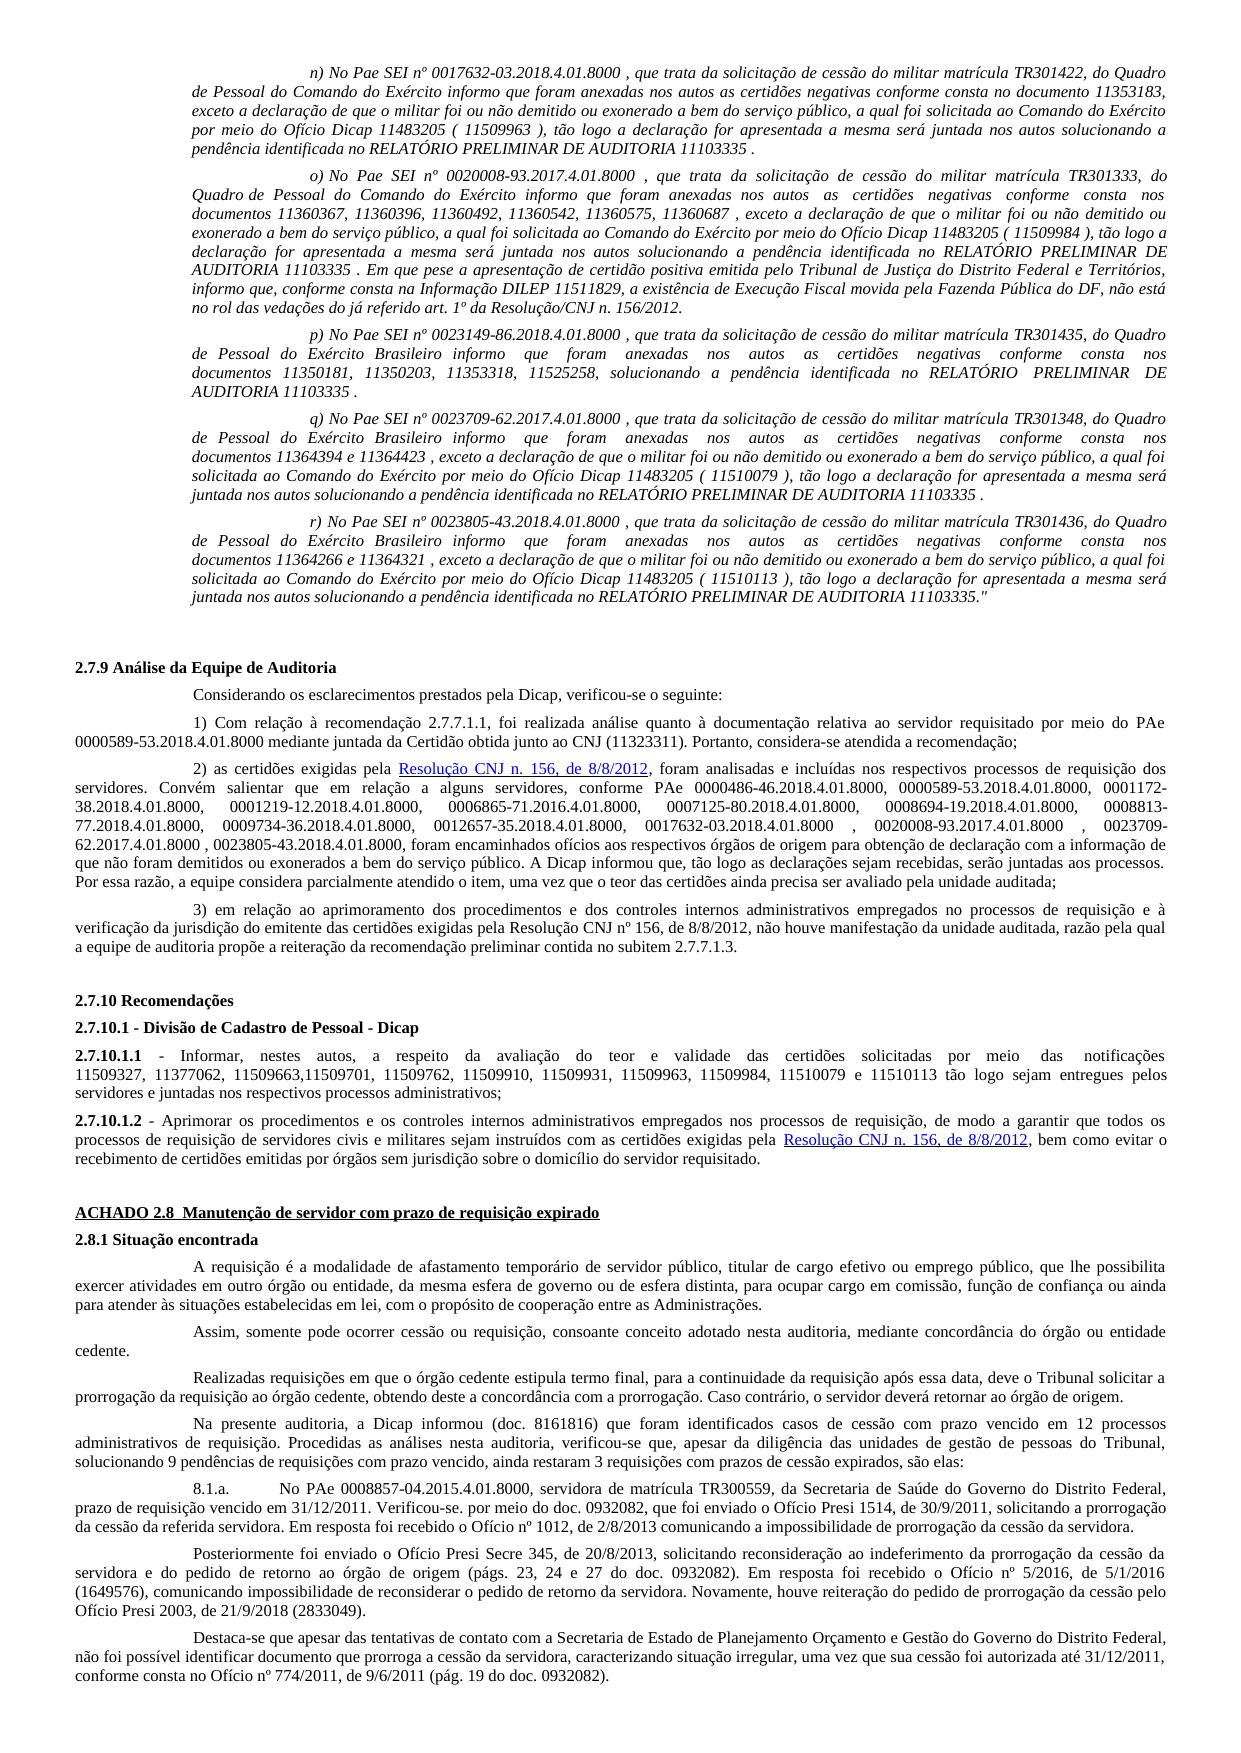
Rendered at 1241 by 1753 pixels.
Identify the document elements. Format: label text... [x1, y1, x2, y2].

list No Pae SEI nº 0017632-03.2018.4.01.8000 , que trata da solicitação de cessão do militar matrícula TR301422, do Quadro de Pessoal do Comando do Exército informo que foram anexadas nos autos as certidões negativas conforme consta no documento 11353183, exceto a declaração de que o militar foi ou não demitido ou exonerado a bem do serviço público, a qual foi solicitada ao Comando do Exército por meio do Ofício Dicap 11483205 ( 11509963 ), tão logo a declaração for apresentada a mesma será juntada nos autos solucionando a pendência identificada no RELATÓRIO PRELIMINAR DE AUDITORIA 11103335 . [192, 63, 1167, 158]
text Posteriormente foi enviado o Ofício Presi Secre 345, de 20/8/2013, solicitando reconsideração ao indeferimento da prorrogação da cessão da servidora e do pedido de retorno ao órgão de origem (págs. 23, 24 e 27 do doc. 0932082). Em resposta foi recebido o Ofício nº 5/2016, de 5/1/2016 (1649576), comunicando impossibilidade de reconsiderar o pedido de retorno da servidora. Novamente, houve reiteração do pedido de prorrogação da cessão pelo Ofício Presi 2003, de 21/9/2018 (2833049). [75, 1544, 1167, 1620]
text cedente. [75, 1341, 1196, 1360]
list as certidões exigidas pela Resolução CNJ n. 156, de 8/8/2012, foram analisadas e incluídas nos respectivos processos de requisição dos servidores. Convém salientar que em relação a alguns servidores, conforme PAe 0000486-46.2018.4.01.8000, 0000589-53.2018.4.01.8000, 0001172- 38.2018.4.01.8000, 0001219-12.2018.4.01.8000, 0006865-71.2016.4.01.8000, 0007125-80.2018.4.01.8000, 0008694-19.2018.4.01.8000, 0008813- 77.2018.4.01.8000, 0009734-36.2018.4.01.8000, 0012657-35.2018.4.01.8000, 0017632-03.2018.4.01.8000 , 0020008-93.2017.4.01.8000 , 0023709- 62.2017.4.01.8000 , 0023805-43.2018.4.01.8000, foram encaminhados ofícios aos respectivos órgãos de origem para obtenção de declaração com a informação de que não foram demitidos ou exonerados a bem do serviço público. A Dicap informou que, tão logo as declarações sejam recebidas, serão juntadas aos processos. Por essa razão, a equipe considera parcialmente atendido o item, uma vez que o teor das certidões ainda precisa ser avaliado pela unidade auditada; [75, 759, 1167, 891]
list No Pae SEI nº 0020008-93.2017.4.01.8000 , que trata da solicitação de cessão do militar matrícula TR301333, do Quadro de Pessoal do Comando do Exército informo que foram anexadas nos autos as certidões negativas conforme consta nos documentos 11360367, 11360396, 11360492, 11360542, 11360575, 11360687 , exceto a declaração de que o militar foi ou não demitido ou exonerado a bem do serviço público, a qual foi solicitada ao Comando do Exército por meio do Ofício Dicap 11483205 ( 11509984 ), tão logo a declaração for apresentada a mesma será juntada nos autos solucionando a pendência identificada no RELATÓRIO PRELIMINAR DE AUDITORIA 11103335 . Em que pese a apresentação de certidão positiva emitida pelo Tribunal de Justiça do Distrito Federal e Territórios, informo que, conforme consta na Informação DILEP 11511829, a existência de Execução Fiscal movida pela Fazenda Pública do DF, não está no rol das vedações do já referido art. 1º da Resolução/CNJ n. 156/2012. [192, 166, 1167, 317]
subtitle Análise da Equipe de Auditoria [75, 658, 1196, 677]
list - Informar, nestes autos, a respeito da avaliação do teor e validade das certidões solicitadas por meio das notificações 11509327, 11377062, 11509663,11509701, 11509762, 11509910, 11509931, 11509963, 11509984, 11510079 e 11510113 tão logo sejam entregues pelos servidores e juntadas nos respectivos processos administrativos; [75, 1046, 1167, 1102]
text Considerando os esclarecimentos prestados pela Dicap, verificou-se o seguinte: [193, 685, 1196, 704]
subtitle ACHADO 2.8 Manutenção de servidor com prazo de requisição expirado [75, 1203, 1196, 1222]
text Destaca-se que apesar das tentativas de contato com a Secretaria de Estado de Planejamento Orçamento e Gestão do Governo do Distrito Federal, não foi possível identificar documento que prorroga a cessão da servidora, caracterizando situação irregular, uma vez que sua cessão foi autorizada até 31/12/2011, conforme consta no Ofício nº 774/2011, de 9/6/2011 (pág. 19 do doc. 0932082). [75, 1628, 1167, 1685]
list No Pae SEI nº 0023709-62.2017.4.01.8000 , que trata da solicitação de cessão do militar matrícula TR301348, do Quadro de Pessoal do Exército Brasileiro informo que foram anexadas nos autos as certidões negativas conforme consta nos documentos 11364394 e 11364423 , exceto a declaração de que o militar foi ou não demitido ou exonerado a bem do serviço público, a qual foi solicitada ao Comando do Exército por meio do Ofício Dicap 11483205 ( 11510079 ), tão logo a declaração for apresentada a mesma será juntada nos autos solucionando a pendência identificada no RELATÓRIO PRELIMINAR DE AUDITORIA 11103335 . [192, 409, 1167, 504]
text Assim, somente pode ocorrer cessão ou requisição, consoante conceito adotado nesta auditoria, mediante concordância do órgão ou entidade [193, 1322, 1196, 1341]
list No PAe 0008857-04.2015.4.01.8000, servidora de matrícula TR300559, da Secretaria de Saúde do Governo do Distrito Federal, prazo de requisição vencido em 31/12/2011. Verificou-se. por meio do doc. 0932082, que foi enviado o Ofício Presi 1514, de 30/9/2011, solicitando a prorrogação da cessão da referida servidora. Em resposta foi recebido o Ofício nº 1012, de 2/8/2013 comunicando a impossibilidade de prorrogação da cessão da servidora. [75, 1479, 1167, 1536]
list Situação encontrada [75, 1230, 1196, 1249]
list Com relação à recomendação 2.7.7.1.1, foi realizada análise quanto à documentação relativa ao servidor requisitado por meio do PAe 0000589-53.2018.4.01.8000 mediante juntada da Certidão obtida junto ao CNJ (11323311). Portanto, considera-se atendida a recomendação; [75, 713, 1167, 751]
text prorrogação da requisição ao órgão cedente, obtendo deste a concordância com a prorrogação. Caso contrário, o servidor deverá retornar ao órgão de origem. [75, 1387, 1196, 1406]
text A requisição é a modalidade de afastamento temporário de servidor público, titular de cargo efetivo ou emprego público, que lhe possibilita exercer atividades em outro órgão ou entidade, da mesma esfera de governo ou de esfera distinta, para ocupar cargo em comissão, função de confiança ou ainda para atender às situações estabelecidas em lei, com o propósito de cooperação entre as Administrações. [75, 1257, 1168, 1314]
list - Divisão de Cadastro de Pessoal - Dicap [75, 1018, 1196, 1037]
list No Pae SEI nº 0023149-86.2018.4.01.8000 , que trata da solicitação de cessão do militar matrícula TR301435, do Quadro de Pessoal do Exército Brasileiro informo que foram anexadas nos autos as certidões negativas conforme consta nos documentos 11350181, 11350203, 11353318, 11525258, solucionando a pendência identificada no RELATÓRIO PRELIMINAR DE AUDITORIA 11103335 . [192, 325, 1167, 401]
list No Pae SEI nº 0023805-43.2018.4.01.8000 , que trata da solicitação de cessão do militar matrícula TR301436, do Quadro de Pessoal do Exército Brasileiro informo que foram anexadas nos autos as certidões negativas conforme consta nos documentos 11364266 e 11364321 , exceto a declaração de que o militar foi ou não demitido ou exonerado a bem do serviço público, a qual foi solicitada ao Comando do Exército por meio do Ofício Dicap 11483205 ( 11510113 ), tão logo a declaração for apresentada a mesma será juntada nos autos solucionando a pendência identificada no RELATÓRIO PRELIMINAR DE AUDITORIA 11103335." [192, 512, 1167, 606]
text Realizadas requisições em que o órgão cedente estipula termo final, para a continuidade da requisição após essa data, deve o Tribunal solicitar a [193, 1368, 1196, 1387]
text Na presente auditoria, a Dicap informou (doc. 8161816) que foram identificados casos de cessão com prazo vencido em 12 processos administrativos de requisição. Procedidas as análises nesta auditoria, verificou-se que, apesar da diligência das unidades de gestão de pessoas do Tribunal, solucionando 9 pendências de requisições com prazo vencido, ainda restaram 3 requisições com prazos de cessão expirados, são elas: [75, 1414, 1167, 1471]
list em relação ao aprimoramento dos procedimentos e dos controles internos administrativos empregados no processos de requisição e à verificação da jurisdição do emitente das certidões exigidas pela Resolução CNJ nº 156, de 8/8/2012, não houve manifestação da unidade auditada, razão pela qual a equipe de auditoria propõe a reiteração da recomendação preliminar contida no subitem 2.7.7.1.3. [75, 899, 1167, 956]
subtitle Recomendações [75, 991, 1196, 1010]
list - Aprimorar os procedimentos e os controles internos administrativos empregados nos processos de requisição, de modo a garantir que todos os processos de requisição de servidores civis e militares sejam instruídos com as certidões exigidas pela Resolução CNJ n. 156, de 8/8/2012, bem como evitar o recebimento de certidões emitidas por órgãos sem jurisdição sobre o domicílio do servidor requisitado. [75, 1111, 1167, 1168]
